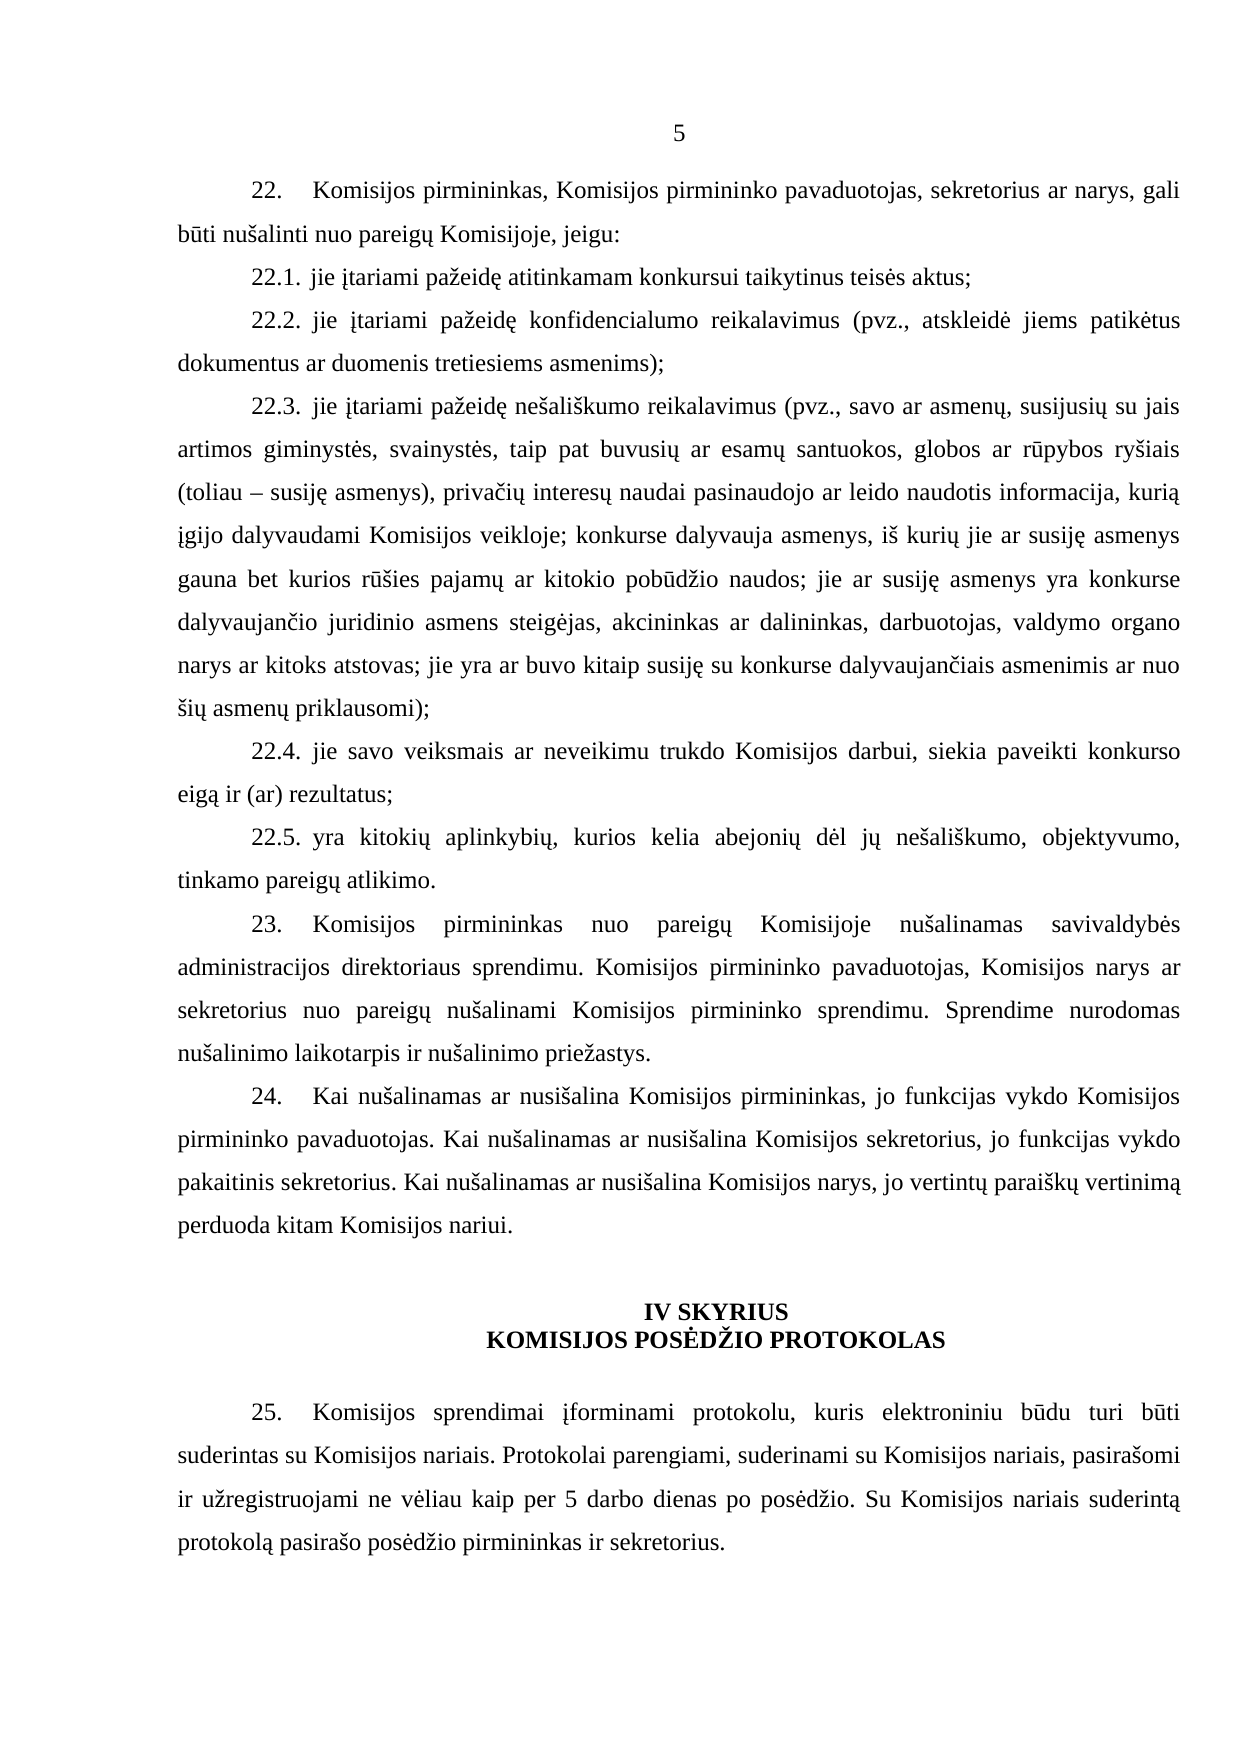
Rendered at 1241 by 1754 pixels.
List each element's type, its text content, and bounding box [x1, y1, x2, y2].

text 22.5. yra kitokių aplinkybių, kurios kelia abejonių dėl jų nešališkumo, objektyvumo, tinkamo pareigų atlikimo. [177, 822, 1181, 894]
text 25. Komisijos sprendimai įforminami protokolu, kuris elektroniniu būdu turi būti suderintas su Komisijos nariais. Protokolai parengiami, suderinami su Komisijos nariais, pasirašomi ir užregistruojami ne vėliau kaip per 5 darbo dienas po posėdžio. Su Komisijos nariais suderintą protokolą pasirašo posėdžio pirmininkas ir sekretorius. [177, 1397, 1181, 1556]
text 22.4. jie savo veiksmais ar neveikimu trukdo Komisijos darbui, siekia paveikti konkurso eigą ir (ar) rezultatus; [177, 736, 1181, 808]
text 22.1. jie įtariami pažeidę atitinkamam konkursui taikytinus teisės aktus; [251, 262, 1181, 291]
text 22.3. jie įtariami pažeidę nešališkumo reikalavimus (pvz., savo ar asmenų, susijusių su jais artimos giminystės, svainystės, taip pat buvusių ar esamų santuokos, globos ar rūpybos ryšiais (toliau – susiję asmenys), privačių interesų naudai pasinaudojo ar leido naudotis informacija, kurią įgijo dalyvaudami Komisijos veikloje; konkurse dalyvauja asmenys, iš kurių jie ar susiję asmenys gauna bet kurios rūšies pajamų ar kitokio pobūdžio naudos; jie ar susiję asmenys yra konkurse dalyvaujančio juridinio asmens steigėjas, akcininkas ar dalininkas, darbuotojas, valdymo organo narys ar kitoks atstovas; jie yra ar buvo kitaip susiję su konkurse dalyvaujančiais asmenimis ar nuo šių asmenų priklausomi); [177, 391, 1181, 722]
text 22.2. jie įtariami pažeidę konfidencialumo reikalavimus (pvz., atskleidė jiems patikėtus dokumentus ar duomenis tretiesiems asmenims); [177, 305, 1181, 377]
text 22. Komisijos pirmininkas, Komisijos pirmininko pavaduotojas, sekretorius ar narys, gali būti nušalinti nuo pareigų Komisijoje, jeigu: [177, 176, 1181, 247]
text KOMISIJOS POSĖDŽIO PROTOKOLAS [177, 1326, 1181, 1354]
text 23. Komisijos pirmininkas nuo pareigų Komisijoje nušalinamas savivaldybės administracijos direktoriaus sprendimu. Komisijos pirmininko pavaduotojas, Komisijos narys ar sekretorius nuo pareigų nušalinami Komisijos pirmininko sprendimu. Sprendime nurodomas nušalinimo laikotarpis ir nušalinimo priežastys. [177, 909, 1181, 1067]
text 24. Kai nušalinamas ar nusišalina Komisijos pirmininkas, jo funkcijas vykdo Komisijos pirmininko pavaduotojas. Kai nušalinamas ar nusišalina Komisijos sekretorius, jo funkcijas vykdo pakaitinis sekretorius. Kai nušalinamas ar nusišalina Komisijos narys, jo vertintų paraiškų vertinimą perduoda kitam Komisijos nariui. [177, 1081, 1181, 1239]
text IV SKYRIUS [177, 1297, 1181, 1326]
